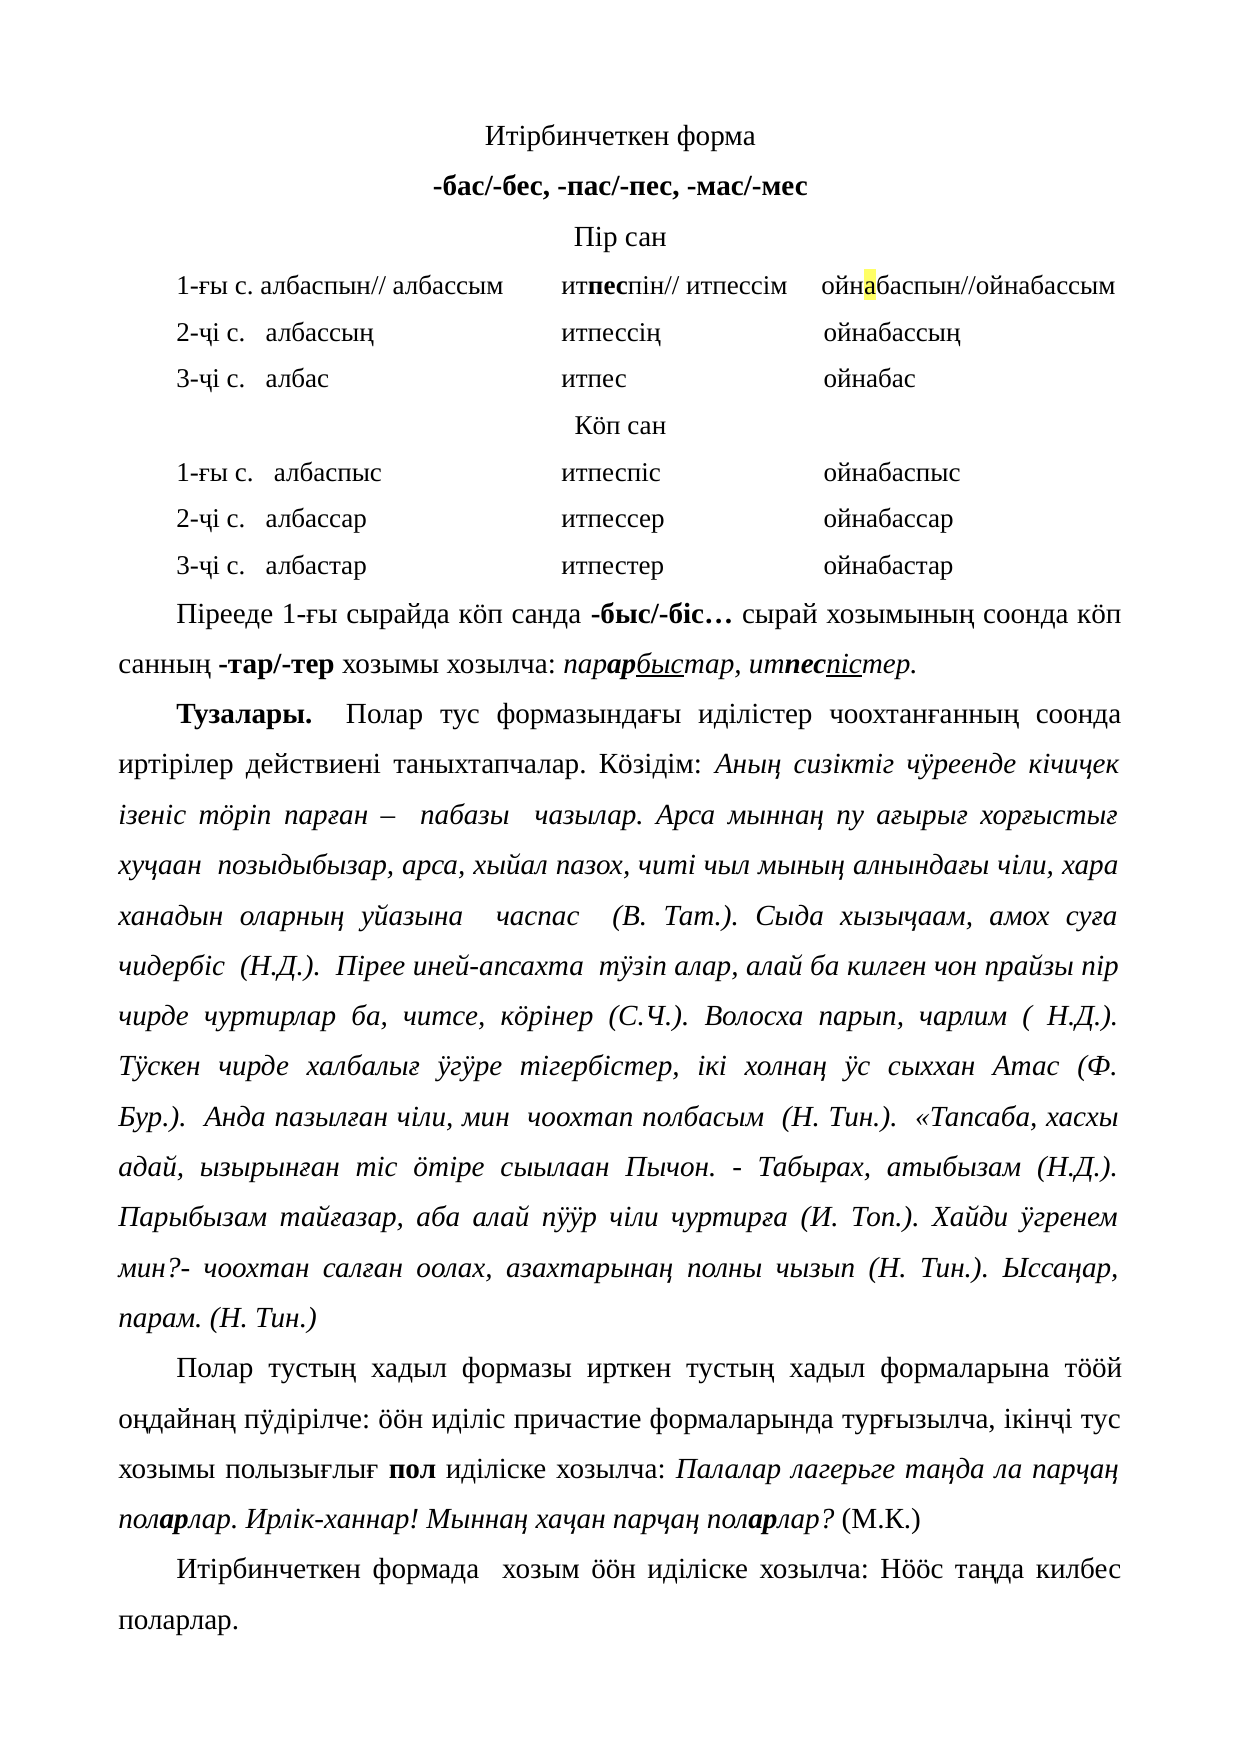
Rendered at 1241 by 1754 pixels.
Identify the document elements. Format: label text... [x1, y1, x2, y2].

text 1-ғы с. албаспын// албаcсым итпеспiн// итпеcсiм ойнабаспын//ойнабаcсым [118, 269, 1122, 300]
text Итiрбинчеткен форма [118, 118, 1122, 152]
text 2-ҷi с. албассар итпессер ойнабассар [118, 502, 1122, 533]
text -бас/-бес, -пас/-пес, -мас/-мес [118, 168, 1122, 202]
text 3-ҷi с. албас итпес ойнабас [118, 362, 1122, 393]
text Полар тустың хадыл формазы ирткен тустың хадыл формаларына тӧӧй оңдайнаң пӱдірілче: ӧӧн иділіс причастие формаларында турғызылча, ікінҷі тус хозымы полызығлығ пол иділіске хозылча: Палалар лагерьге таңда ла парҷаң поларлар. Ирлік-ханнар! Мыннаң хаҷан парҷаң поларлар? (М.К.) [118, 1350, 1122, 1535]
text 3-ҷi с. албастар итпестер ойнабастар [118, 549, 1122, 580]
text 1-ғы с. албаспыс итпеспiс ойнабаспыс [118, 456, 1122, 487]
text Пiр сан [118, 219, 1122, 252]
text Кӧп сан [118, 409, 1122, 440]
text Тузалары. Полар тус формазындағы идiлiстер чоохтанғанның соонда иртiрiлер действиенi таныхтапчалар. Кӧзiдiм: Аның сизiктiг чӱреенде кiчиҷек iзенiс тӧрiп парған – пабазы чазылар. Арса мыннаң пу ағырығ хорғыстығ хуҷаан позыдыбызар, арса, хыйал пазох, читi чыл мының алнындағы чiли, хара ханадын оларның уйазына часпас (В. Тат.). Сыда хызыҷаам, амох суға чидербiс (Н.Д.). Пiрее иней-апсахта тӱзiп алар, алай ба килген чон прайзы пiр чирде чуртирлар ба, читсе, кӧрiнер (С.Ч.). Волосха парып, чарлим ( Н.Д.). Тӱскен чирде халбалығ ӱгӱре тiгербiстер, iкi холнаң ӱс сыххан Атас (Ф. Бур.). Анда пазылған чiли, мин чоохтап полбасым (Н. Тин.). «Тапсаба, хасхы адай, ызырынған тiс ӧтiре сыылаан Пычон. - Табырах, атыбызам (Н.Д.). Парыбызам тайғазар, аба алай пӱӱр чiли чуртирға (И. Топ.). Хайди ӱгренем мин?- чоохтан салған оолах, азахтарынаң полны чызып (Н. Тин.). Ыссаңар, парам. (Н. Тин.) [118, 696, 1122, 1334]
text Пiрееде 1-ғы сырайда кӧп санда -быс/-бiс… сырай хозымының соонда кӧп санның -тар/-тер хозымы хозылча: парарбыстар, итпеспiстер. [118, 596, 1122, 679]
text 2-ҷi с. албассың итпессiң ойнабассың [118, 316, 1122, 347]
text Итірбинчеткен формада хозым ӧӧн иділіске хозылча: Нӧӧс таңда килбес поларлар. [118, 1552, 1122, 1636]
